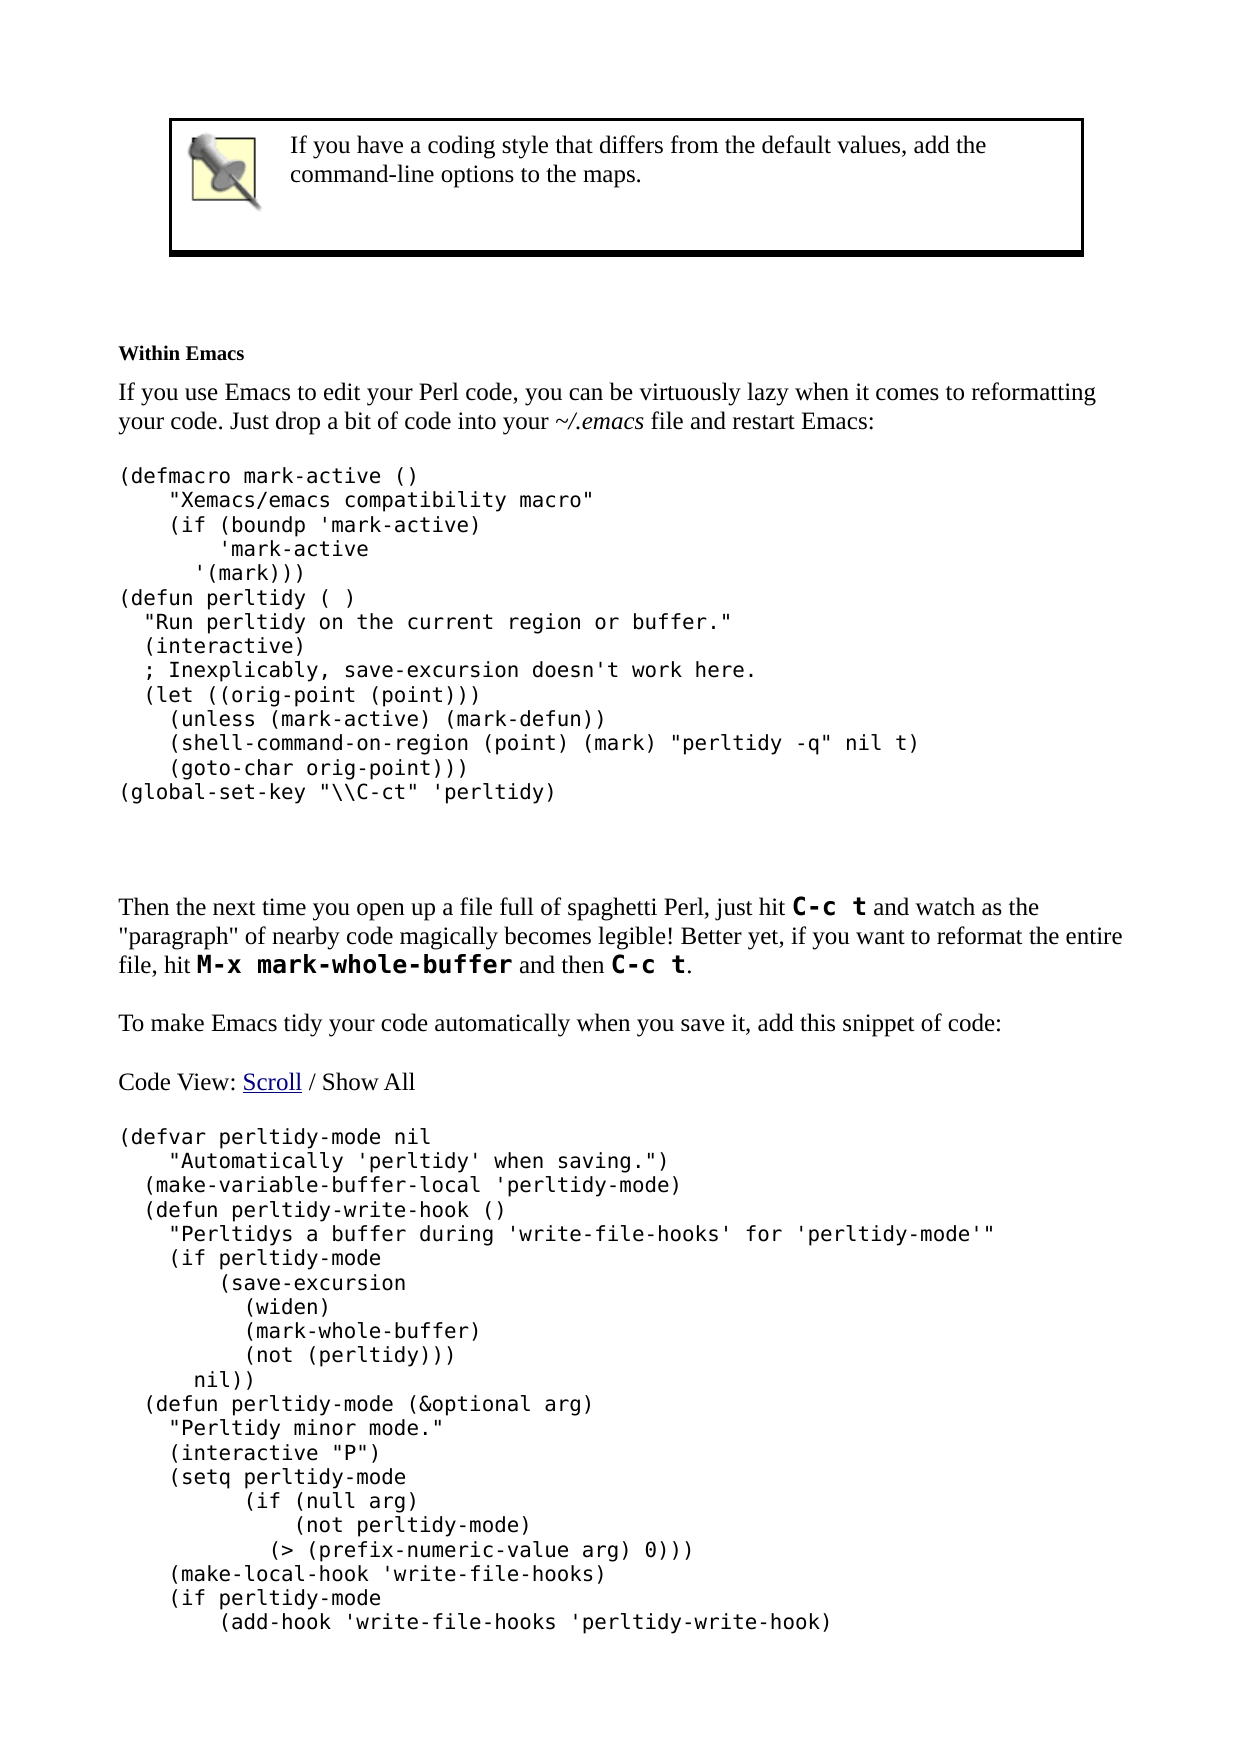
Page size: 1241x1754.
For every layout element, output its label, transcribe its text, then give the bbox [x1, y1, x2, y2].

table_header [172, 121, 281, 250]
table_header [1135, 118, 1139, 1636]
table_header If you have a coding style that differs from the default values, add the command-line options to the maps. [281, 121, 1081, 250]
picture [186, 130, 267, 212]
table_header Within Emacs If you use Emacs to edit your Perl code, you can be virtuously lazy when it comes to reformatting your code. Just drop a bit of code into your ~/.emacs file and restart Emacs: (defmacro mark-active () "Xemacs/emacs compatibility macro" (if (boundp 'mark-active) 'mark-active '(mark))) (defun perltidy ( ) "Run perltidy on the current region or buffer." (interactive) ; Inexplicably, save-excursion doesn't work here. (let ((orig-point (point))) (unless (mark-active) (mark-defun)) (shell-command-on-region (point) (mark) "perltidy -q" nil t) (goto-char orig-point))) (global-set-key "\\C-ct" 'perltidy) Then the next time you open up a file full of spaghetti Perl, just hit C-c t and watch as the "paragraph" of nearby code magically becomes legible! Better yet, if you want to reformat the entire file, hit M-x mark-whole-buffer and then C-c t. To make Emacs tidy your code automatically when you save it, add this snippet of code: Code View: Scroll / Show All (defvar perltidy-mode nil "Automatically 'perltidy' when saving.") (make-variable-buffer-local 'perltidy-mode) (defun perltidy-write-hook () "Perltidys a buffer during 'write-file-hooks' for 'perltidy-mode'" (if perltidy-mode (save-excursion (widen) (mark-whole-buffer) (not (perltidy))) nil)) (defun perltidy-mode (&optional arg) "Perltidy minor mode." (interactive "P") (setq perltidy-mode (if (null arg) (not perltidy-mode) (> (prefix-numeric-value arg) 0))) (make-local-hook 'write-file-hooks) (if perltidy-mode (add-hook 'write-file-hooks 'perltidy-write-hook) [118, 118, 1135, 1636]
table_header [169, 118, 1084, 257]
